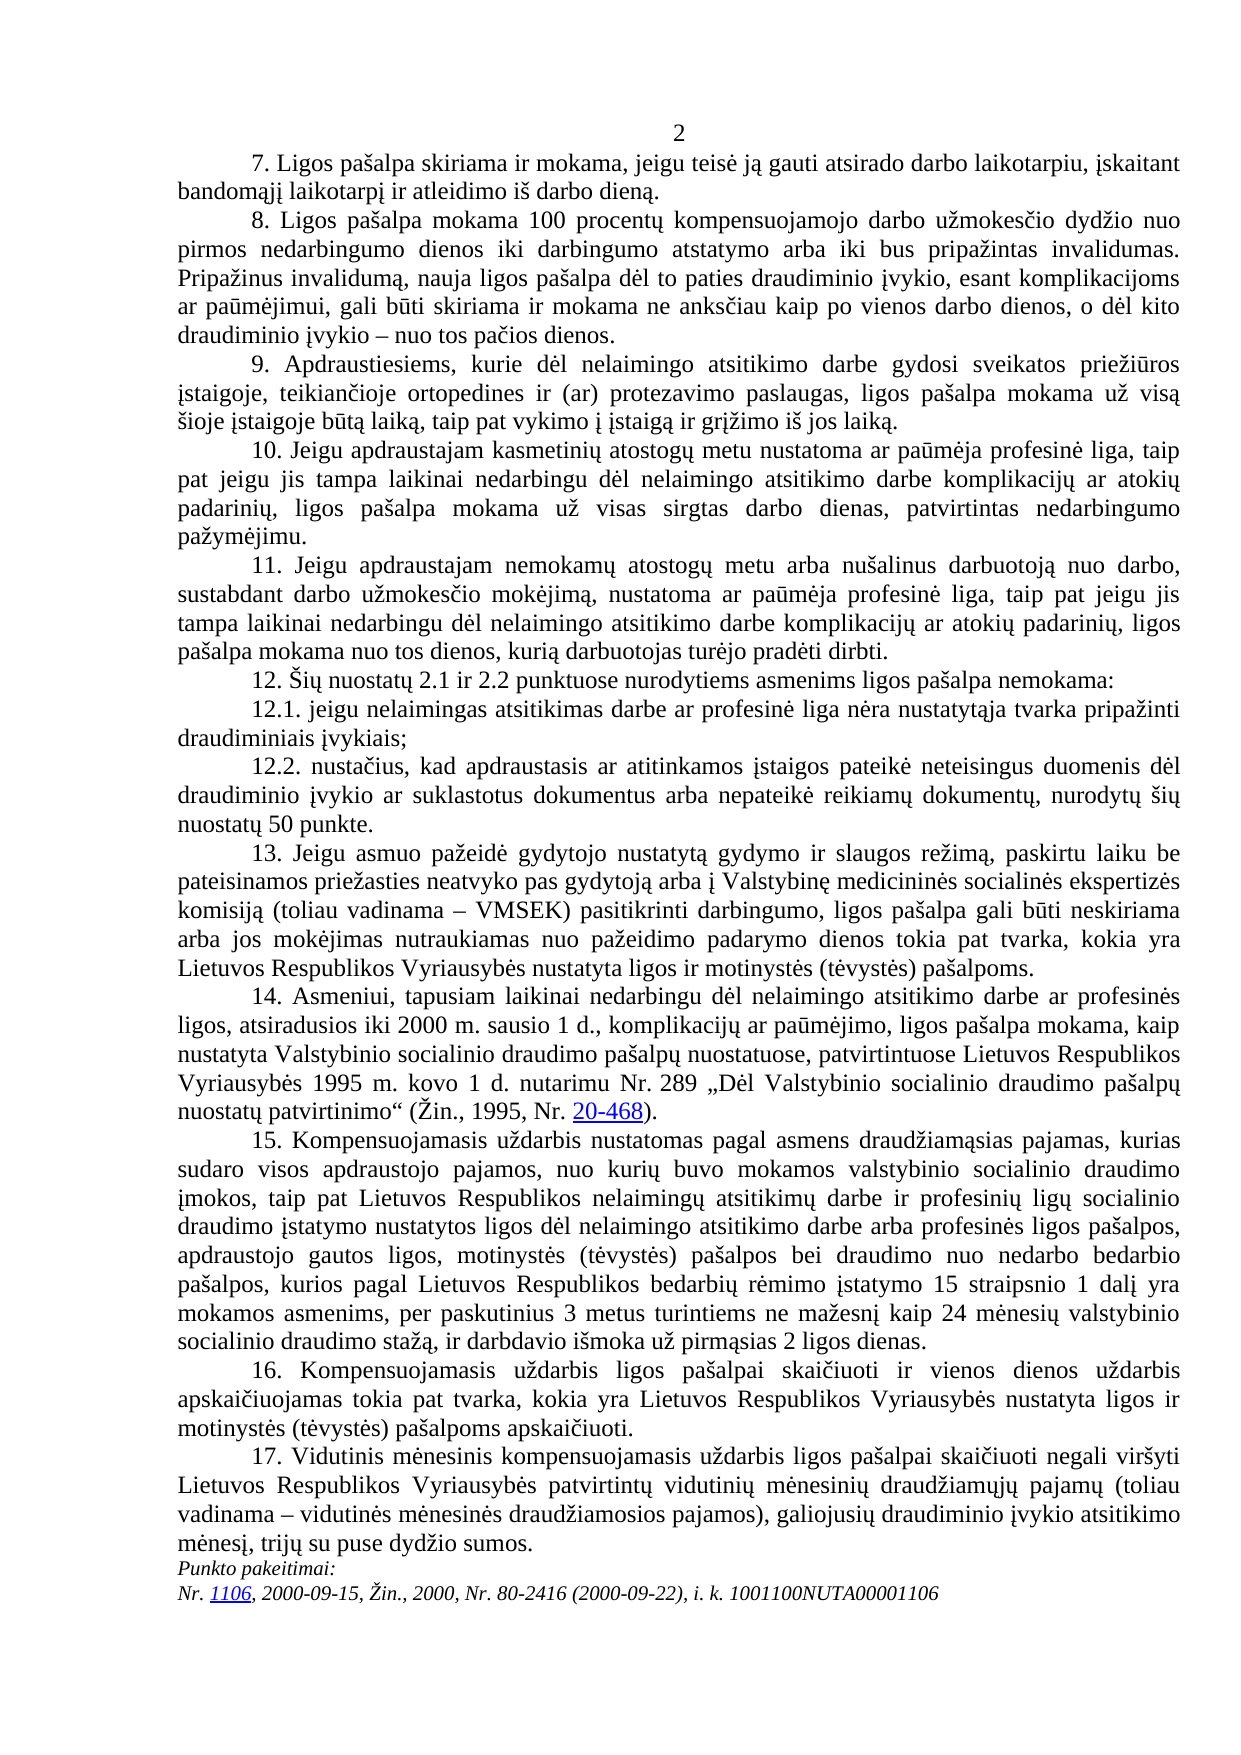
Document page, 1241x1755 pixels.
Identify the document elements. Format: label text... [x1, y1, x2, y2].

text 9. Apdraustiesiems, kurie dėl nelaimingo atsitikimo darbe gydosi sveikatos priežiūros įstaigoje, teikiančioje ortopedines ir (ar) protezavimo paslaugas, ligos pašalpa mokama už visą šioje įstaigoje būtą laiką, taip pat vykimo į įstaigą ir grįžimo iš jos laiką. [177, 349, 1181, 435]
text 17. Vidutinis mėnesinis kompensuojamasis uždarbis ligos pašalpai skaičiuoti negali viršyti Lietuvos Respublikos Vyriausybės patvirtintų vidutinių mėnesinių draudžiamųjų pajamų (toliau vadinama – vidutinės mėnesinės draudžiamosios pajamos), galiojusių draudiminio įvykio atsitikimo mėnesį, trijų su puse dydžio sumos. [177, 1441, 1181, 1556]
text 11. Jeigu apdraustajam nemokamų atostogų metu arba nušalinus darbuotoją nuo darbo, sustabdant darbo užmokesčio mokėjimą, nustatoma ar paūmėja profesinė liga, taip pat jeigu jis tampa laikinai nedarbingu dėl nelaimingo atsitikimo darbe komplikacijų ar atokių padarinių, ligos pašalpa mokama nuo tos dienos, kurią darbuotojas turėjo pradėti dirbti. [177, 550, 1181, 665]
text 8. Ligos pašalpa mokama 100 procentų kompensuojamojo darbo užmokesčio dydžio nuo pirmos nedarbingumo dienos iki darbingumo atstatymo arba iki bus pripažintas invalidumas. Pripažinus invalidumą, nauja ligos pašalpa dėl to paties draudiminio įvykio, esant komplikacijoms ar paūmėjimui, gali būti skiriama ir mokama ne anksčiau kaip po vienos darbo dienos, o dėl kito draudiminio įvykio – nuo tos pačios dienos. [177, 205, 1181, 349]
text 16. Kompensuojamasis uždarbis ligos pašalpai skaičiuoti ir vienos dienos uždarbis apskaičiuojamas tokia pat tvarka, kokia yra Lietuvos Respublikos Vyriausybės nustatyta ligos ir motinystės (tėvystės) pašalpoms apskaičiuoti. [177, 1355, 1181, 1441]
text 12.1. jeigu nelaimingas atsitikimas darbe ar profesinė liga nėra nustatytąja tvarka pripažinti draudiminiais įvykiais; [177, 694, 1181, 751]
text 14. Asmeniui, tapusiam laikinai nedarbingu dėl nelaimingo atsitikimo darbe ar profesinės ligos, atsiradusios iki 2000 m. sausio 1 d., komplikacijų ar paūmėjimo, ligos pašalpa mokama, kaip nustatyta Valstybinio socialinio draudimo pašalpų nuostatuose, patvirtintuose Lietuvos Respublikos Vyriausybės 1995 m. kovo 1 d. nutarimu Nr. 289 „Dėl Valstybinio socialinio draudimo pašalpų nuostatų patvirtinimo“ (Žin., 1995, Nr. 20-468). [177, 981, 1181, 1125]
text 12.2. nustačius, kad apdraustasis ar atitinkamos įstaigos pateikė neteisingus duomenis dėl draudiminio įvykio ar suklastotus dokumentus arba nepateikė reikiamų dokumentų, nurodytų šių nuostatų 50 punkte. [177, 751, 1181, 838]
text Nr. 1106, 2000-09-15, Žin., 2000, Nr. 80-2416 (2000-09-22), i. k. 1001100NUTA00001106 [177, 1580, 1181, 1604]
text 13. Jeigu asmuo pažeidė gydytojo nustatytą gydymo ir slaugos režimą, paskirtu laiku be pateisinamos priežasties neatvyko pas gydytoją arba į Valstybinę medicininės socialinės ekspertizės komisiją (toliau vadinama – VMSEK) pasitikrinti darbingumo, ligos pašalpa gali būti neskiriama arba jos mokėjimas nutraukiamas nuo pažeidimo padarymo dienos tokia pat tvarka, kokia yra Lietuvos Respublikos Vyriausybės nustatyta ligos ir motinystės (tėvystės) pašalpoms. [177, 838, 1181, 981]
text 12. Šių nuostatų 2.1 ir 2.2 punktuose nurodytiems asmenims ligos pašalpa nemokama: [177, 665, 1181, 694]
text Punkto pakeitimai: [177, 1556, 1181, 1580]
text 15. Kompensuojamasis uždarbis nustatomas pagal asmens draudžiamąsias pajamas, kurias sudaro visos apdraustojo pajamos, nuo kurių buvo mokamos valstybinio socialinio draudimo įmokos, taip pat Lietuvos Respublikos nelaimingų atsitikimų darbe ir profesinių ligų socialinio draudimo įstatymo nustatytos ligos dėl nelaimingo atsitikimo darbe arba profesinės ligos pašalpos, apdraustojo gautos ligos, motinystės (tėvystės) pašalpos bei draudimo nuo nedarbo bedarbio pašalpos, kurios pagal Lietuvos Respublikos bedarbių rėmimo įstatymo 15 straipsnio 1 dalį yra mokamos asmenims, per paskutinius 3 metus turintiems ne mažesnį kaip 24 mėnesių valstybinio socialinio draudimo stažą, ir darbdavio išmoka už pirmąsias 2 ligos dienas. [177, 1125, 1181, 1355]
text 10. Jeigu apdraustajam kasmetinių atostogų metu nustatoma ar paūmėja profesinė liga, taip pat jeigu jis tampa laikinai nedarbingu dėl nelaimingo atsitikimo darbe komplikacijų ar atokių padarinių, ligos pašalpa mokama už visas sirgtas darbo dienas, patvirtintas nedarbingumo pažymėjimu. [177, 435, 1181, 550]
text 7. Ligos pašalpa skiriama ir mokama, jeigu teisė ją gauti atsirado darbo laikotarpiu, įskaitant bandomąjį laikotarpį ir atleidimo iš darbo dieną. [177, 148, 1181, 205]
